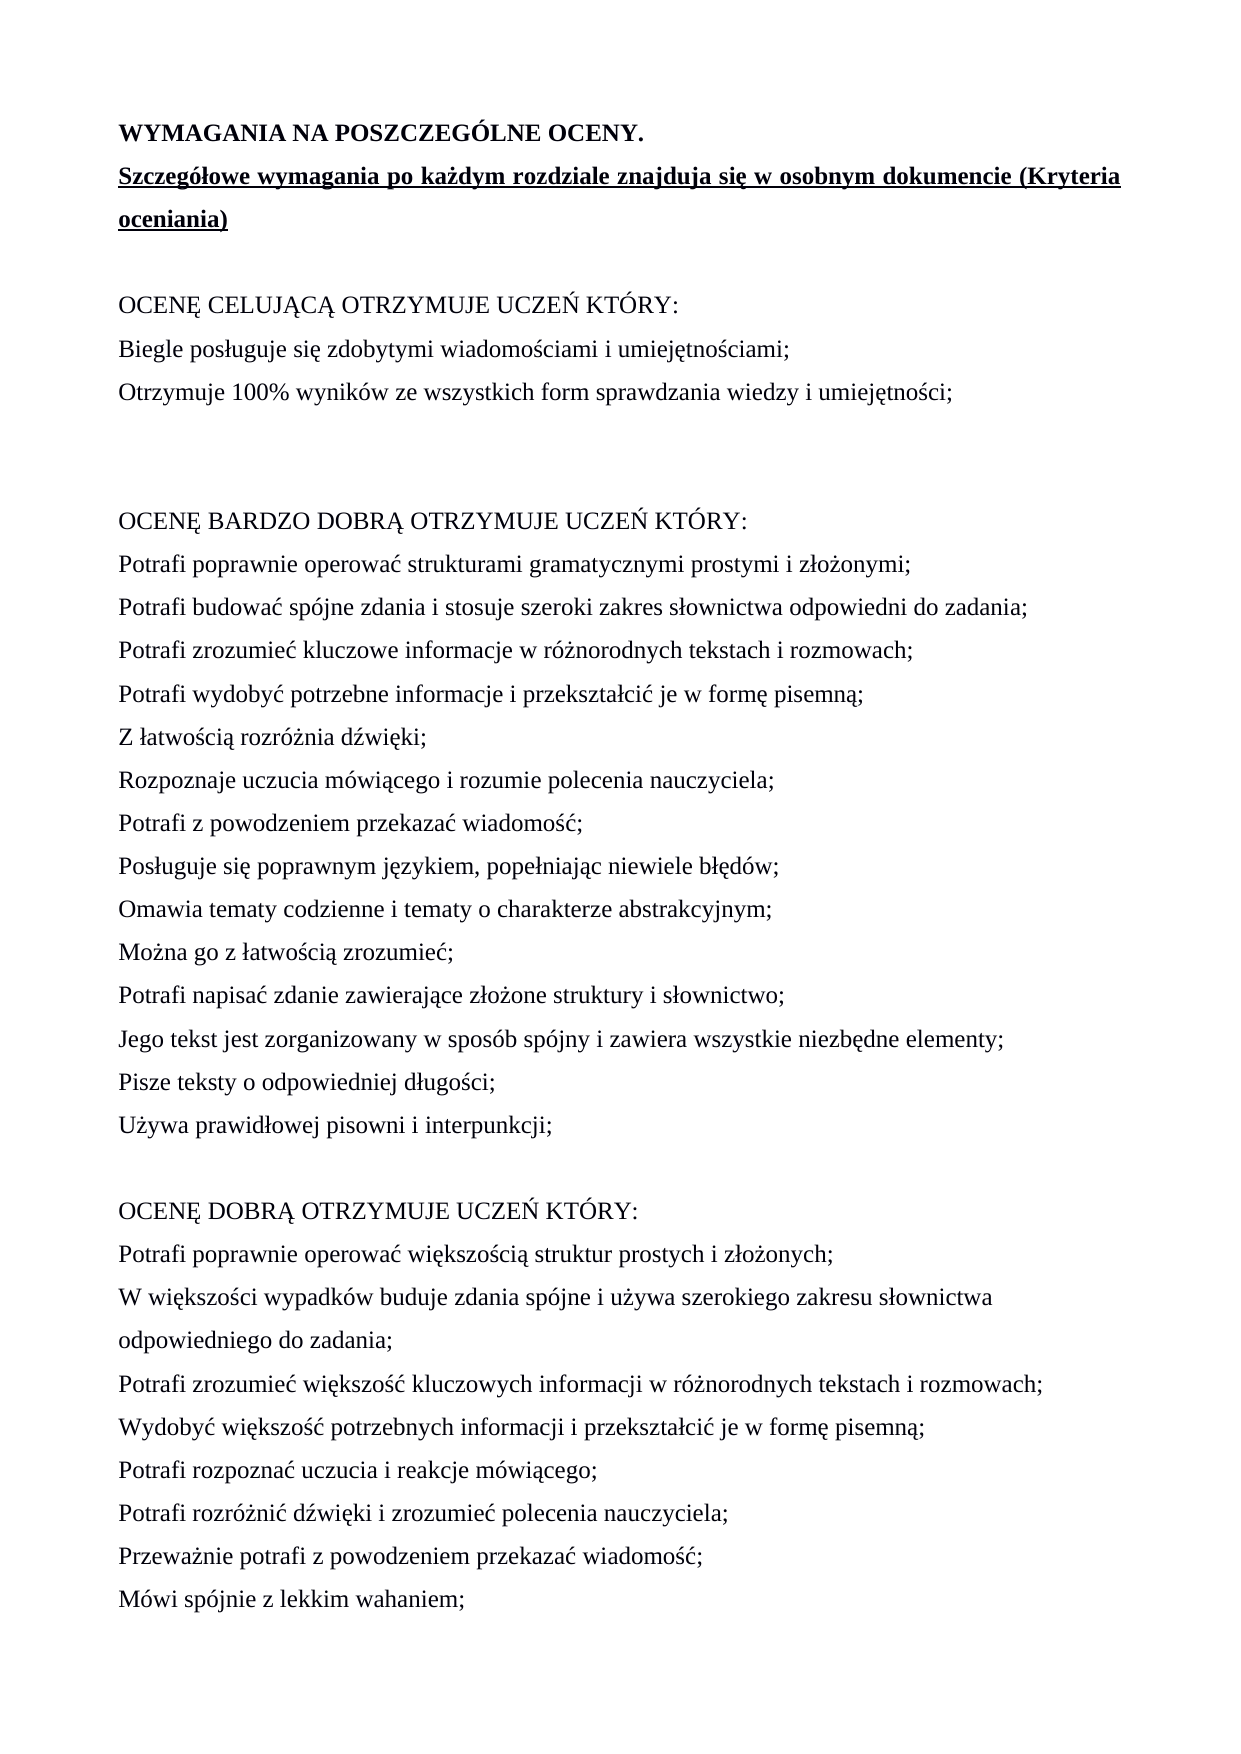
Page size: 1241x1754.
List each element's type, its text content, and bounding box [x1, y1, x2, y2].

text OCENĘ DOBRĄ OTRZYMUJE UCZEŃ KTÓRY: [118, 1196, 1122, 1225]
text Przeważnie potrafi z powodzeniem przekazać wiadomość; Mówi spójnie z lekkim wahaniem; [118, 1541, 1122, 1613]
text Rozpoznaje uczucia mówiącego i rozumie polecenia nauczyciela; [118, 765, 1122, 794]
text Jego tekst jest zorganizowany w sposób spójny i zawiera wszystkie niezbędne elementy; [118, 1024, 1122, 1052]
text Używa prawidłowej pisowni i interpunkcji; [118, 1110, 1122, 1139]
text Potrafi poprawnie operować większością struktur prostych i złożonych; [118, 1239, 1122, 1268]
text Pisze teksty o odpowiedniej długości; [118, 1067, 1122, 1096]
text Potrafi zrozumieć kluczowe informacje w różnorodnych tekstach i rozmowach; [118, 636, 1122, 664]
text OCENĘ CELUJĄCĄ OTRZYMUJE UCZEŃ KTÓRY: [118, 291, 1122, 319]
text Z łatwością rozróżnia dźwięki; [118, 722, 1122, 751]
text Potrafi napisać zdanie zawierające złożone struktury i słownictwo; [118, 981, 1122, 1009]
text Omawia tematy codzienne i tematy o charakterze abstrakcyjnym; [118, 894, 1122, 923]
text Szczegółowe wymagania po każdym rozdziale znajduja się w osobnym dokumencie (Kryteria oceniania) [118, 161, 1122, 233]
text OCENĘ BARDZO DOBRĄ OTRZYMUJE UCZEŃ KTÓRY: [118, 506, 1122, 535]
text Wydobyć większość potrzebnych informacji i przekształcić je w formę pisemną; [118, 1412, 1122, 1441]
text odpowiedniego do zadania; [118, 1326, 1122, 1354]
text Potrafi zrozumieć większość kluczowych informacji w różnorodnych tekstach i rozmowach; [118, 1369, 1122, 1397]
text Potrafi rozróżnić dźwięki i zrozumieć polecenia nauczyciela; [118, 1498, 1122, 1527]
text Potrafi z powodzeniem przekazać wiadomość; [118, 808, 1122, 837]
text WYMAGANIA NA POSZCZEGÓLNE OCENY. [118, 118, 1122, 147]
text Biegle posługuje się zdobytymi wiadomościami i umiejętnościami; [118, 334, 1122, 362]
text Otrzymuje 100% wyników ze wszystkich form sprawdzania wiedzy i umiejętności; [118, 377, 1122, 406]
text W większości wypadków buduje zdania spójne i używa szerokiego zakresu słownictwa [118, 1282, 1122, 1311]
text Można go z łatwością zrozumieć; [118, 937, 1122, 966]
text Potrafi budować spójne zdania i stosuje szeroki zakres słownictwa odpowiedni do zadania; [118, 592, 1122, 621]
text Potrafi rozpoznać uczucia i reakcje mówiącego; [118, 1455, 1122, 1484]
text Posługuje się poprawnym językiem, popełniając niewiele błędów; [118, 851, 1122, 880]
text Potrafi wydobyć potrzebne informacje i przekształcić je w formę pisemną; [118, 679, 1122, 707]
text Potrafi poprawnie operować strukturami gramatycznymi prostymi i złożonymi; [118, 549, 1122, 578]
